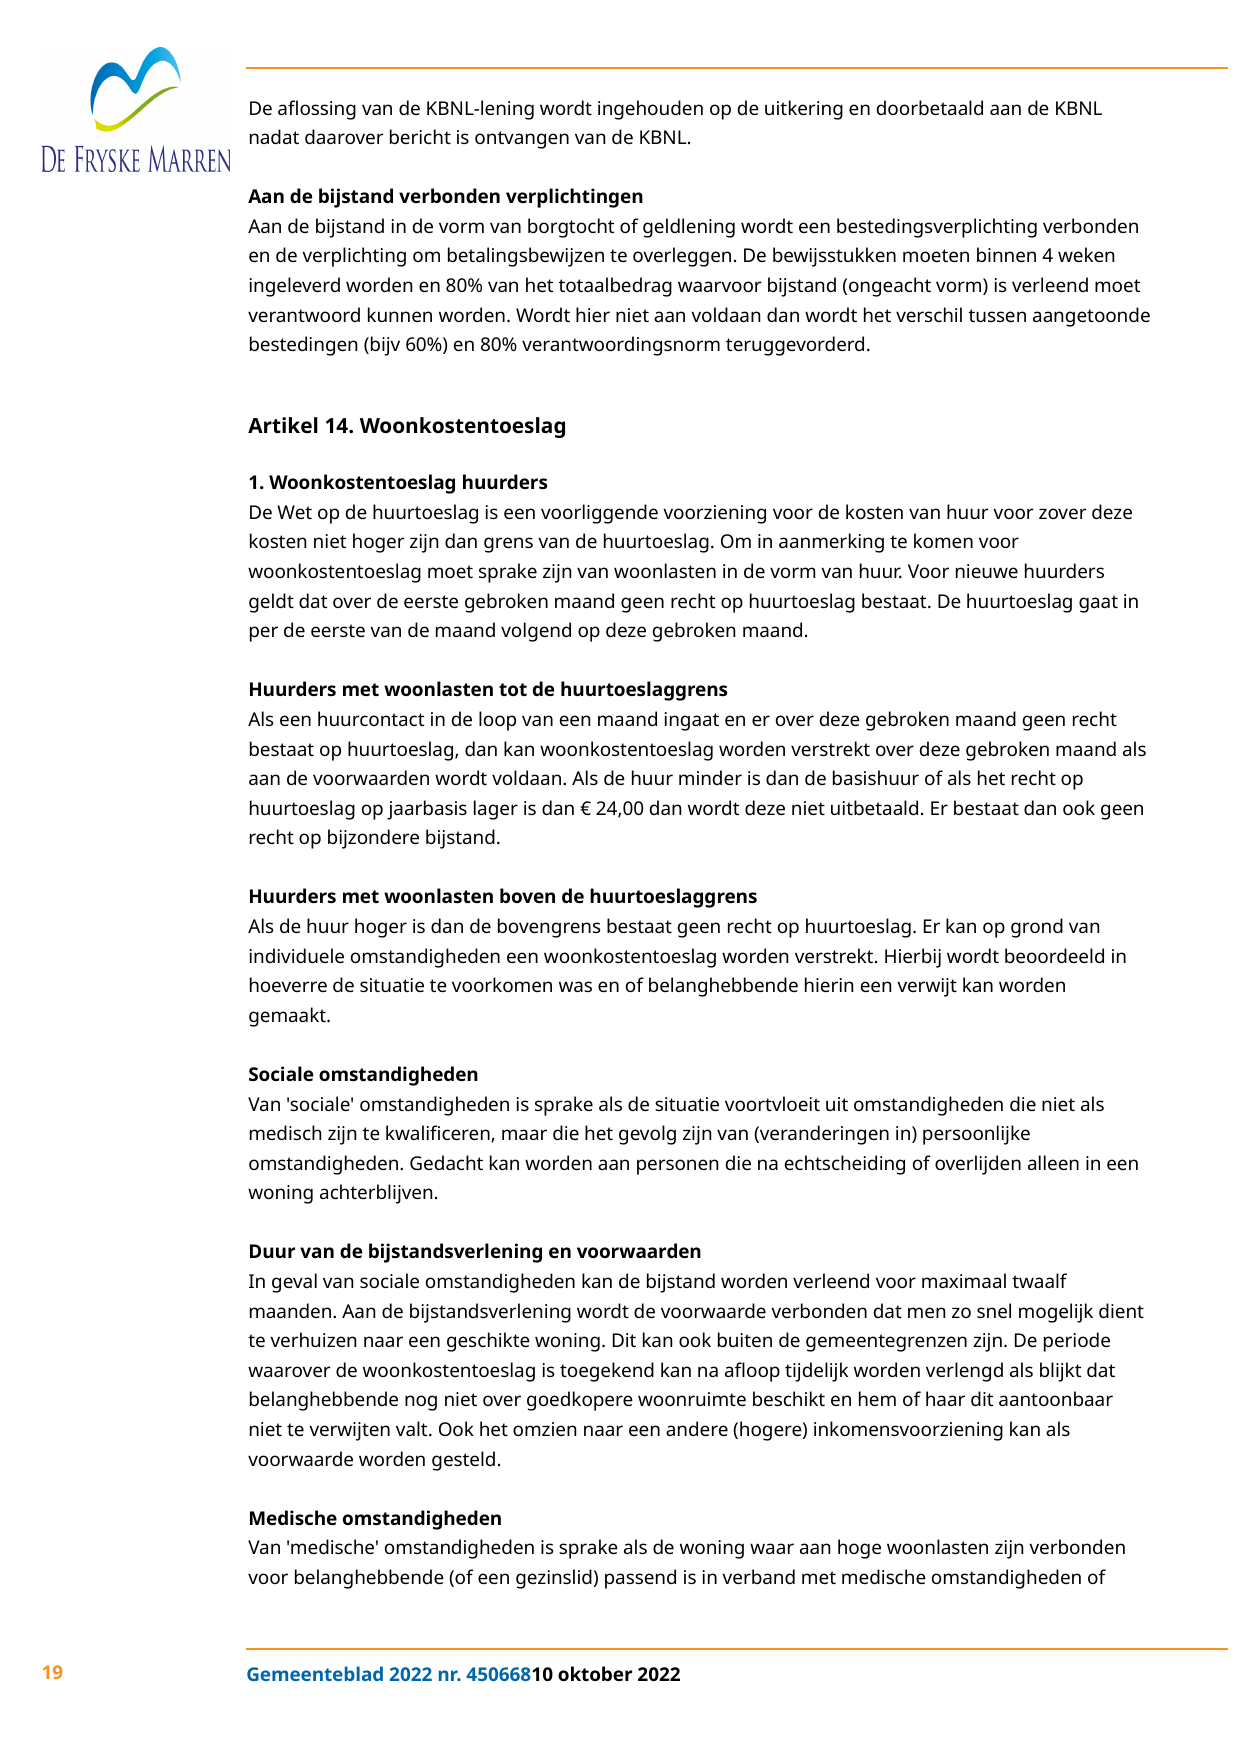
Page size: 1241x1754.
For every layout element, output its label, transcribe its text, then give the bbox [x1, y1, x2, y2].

text Als een huurcontact in de loop van een maand ingaat en er over deze gebroken maand geen recht bestaat op huurtoeslag, dan kan woonkostentoeslag worden verstrekt over deze gebroken maand als aan de voorwaarden wordt voldaan. Als de huur minder is dan de basishuur of als het recht op huurtoeslag op jaarbasis lager is dan € 24,00 dan wordt deze niet uitbetaald. Er bestaat dan ook geen recht op bijzondere bijstand. [248, 706, 1152, 850]
text Aan de bijstand verbonden verplichtingen [248, 183, 1152, 209]
text Duur van de bijstandsverlening en voorwaarden [248, 1239, 1152, 1264]
text In geval van sociale omstandigheden kan de bijstand worden verleend voor maximaal twaalf maanden. Aan de bijstandsverlening wordt de voorwaarde verbonden dat men zo snel mogelijk dient te verhuizen naar een geschikte woning. Dit kan ook buiten de gemeentegrenzen zijn. De periode waarover de woonkostentoeslag is toegekend kan na afloop tijdelijk worden verlengd als blijkt dat belanghebbende nog niet over goedkopere woonruimte beschikt en hem of haar dit aantoonbaar niet te verwijten valt. Ook het omzien naar een andere (hogere) inkomensvoorziening kan als voorwaarde worden gesteld. [248, 1268, 1152, 1471]
text De aflossing van de KBNL-lening wordt ingehouden op de uitkering en doorbetaald aan de KBNL nadat daarover bericht is ontvangen van de KBNL. [248, 95, 1152, 150]
text Medische omstandigheden [248, 1505, 1152, 1531]
text Huurders met woonlasten boven de huurtoeslaggrens [248, 884, 1152, 909]
text Huurders met woonlasten tot de huurtoeslaggrens [248, 677, 1152, 702]
text De Wet op de huurtoeslag is een voorliggende voorziening voor de kosten van huur voor zover deze kosten niet hoger zijn dan grens van de huurtoeslag. Om in aanmerking te komen voor woonkostentoeslag moet sprake zijn van woonlasten in de vorm van huur. Voor nieuwe huurders geldt dat over de eerste gebroken maand geen recht op huurtoeslag bestaat. De huurtoeslag gaat in per de eerste van de maand volgend op deze gebroken maand. [248, 499, 1152, 643]
text Aan de bijstand in de vorm van borgtocht of geldlening wordt een bestedingsverplichting verbonden en de verplichting om betalingsbewijzen te overleggen. De bewijsstukken moeten binnen 4 weken ingeleverd worden en 80% van het totaalbedrag waarvoor bijstand (ongeacht vorm) is verleend moet verantwoord kunnen worden. Wordt hier niet aan voldaan dan wordt het verschil tussen aangetoonde bestedingen (bijv 60%) en 80% verantwoordingsnorm teruggevorderd. [248, 213, 1152, 357]
text Als de huur hoger is dan de bovengrens bestaat geen recht op huurtoeslag. Er kan op grond van individuele omstandigheden een woonkostentoeslag worden verstrekt. Hierbij wordt beoordeeld in hoeverre de situatie te voorkomen was en of belanghebbende hierin een verwijt kan worden gemaakt. [248, 913, 1152, 1028]
text Artikel 14. Woonkostentoeslag [248, 411, 1152, 440]
text 1. Woonkostentoeslag huurders [248, 469, 1152, 495]
text Sociale omstandigheden [248, 1061, 1152, 1087]
text Van 'medische' omstandigheden is sprake als de woning waar aan hoge woonlasten zijn verbonden voor belanghebbende (of een gezinslid) passend is in verband met medische omstandigheden of [248, 1534, 1152, 1590]
text Van 'sociale' omstandigheden is sprake als de situatie voortvloeit uit omstandigheden die niet als medisch zijn te kwalificeren, maar die het gevolg zijn van (veranderingen in) persoonlijke omstandigheden. Gedacht kan worden aan personen die na echtscheiding of overlijden alleen in een woning achterblijven. [248, 1091, 1152, 1205]
picture [41, 47, 231, 172]
